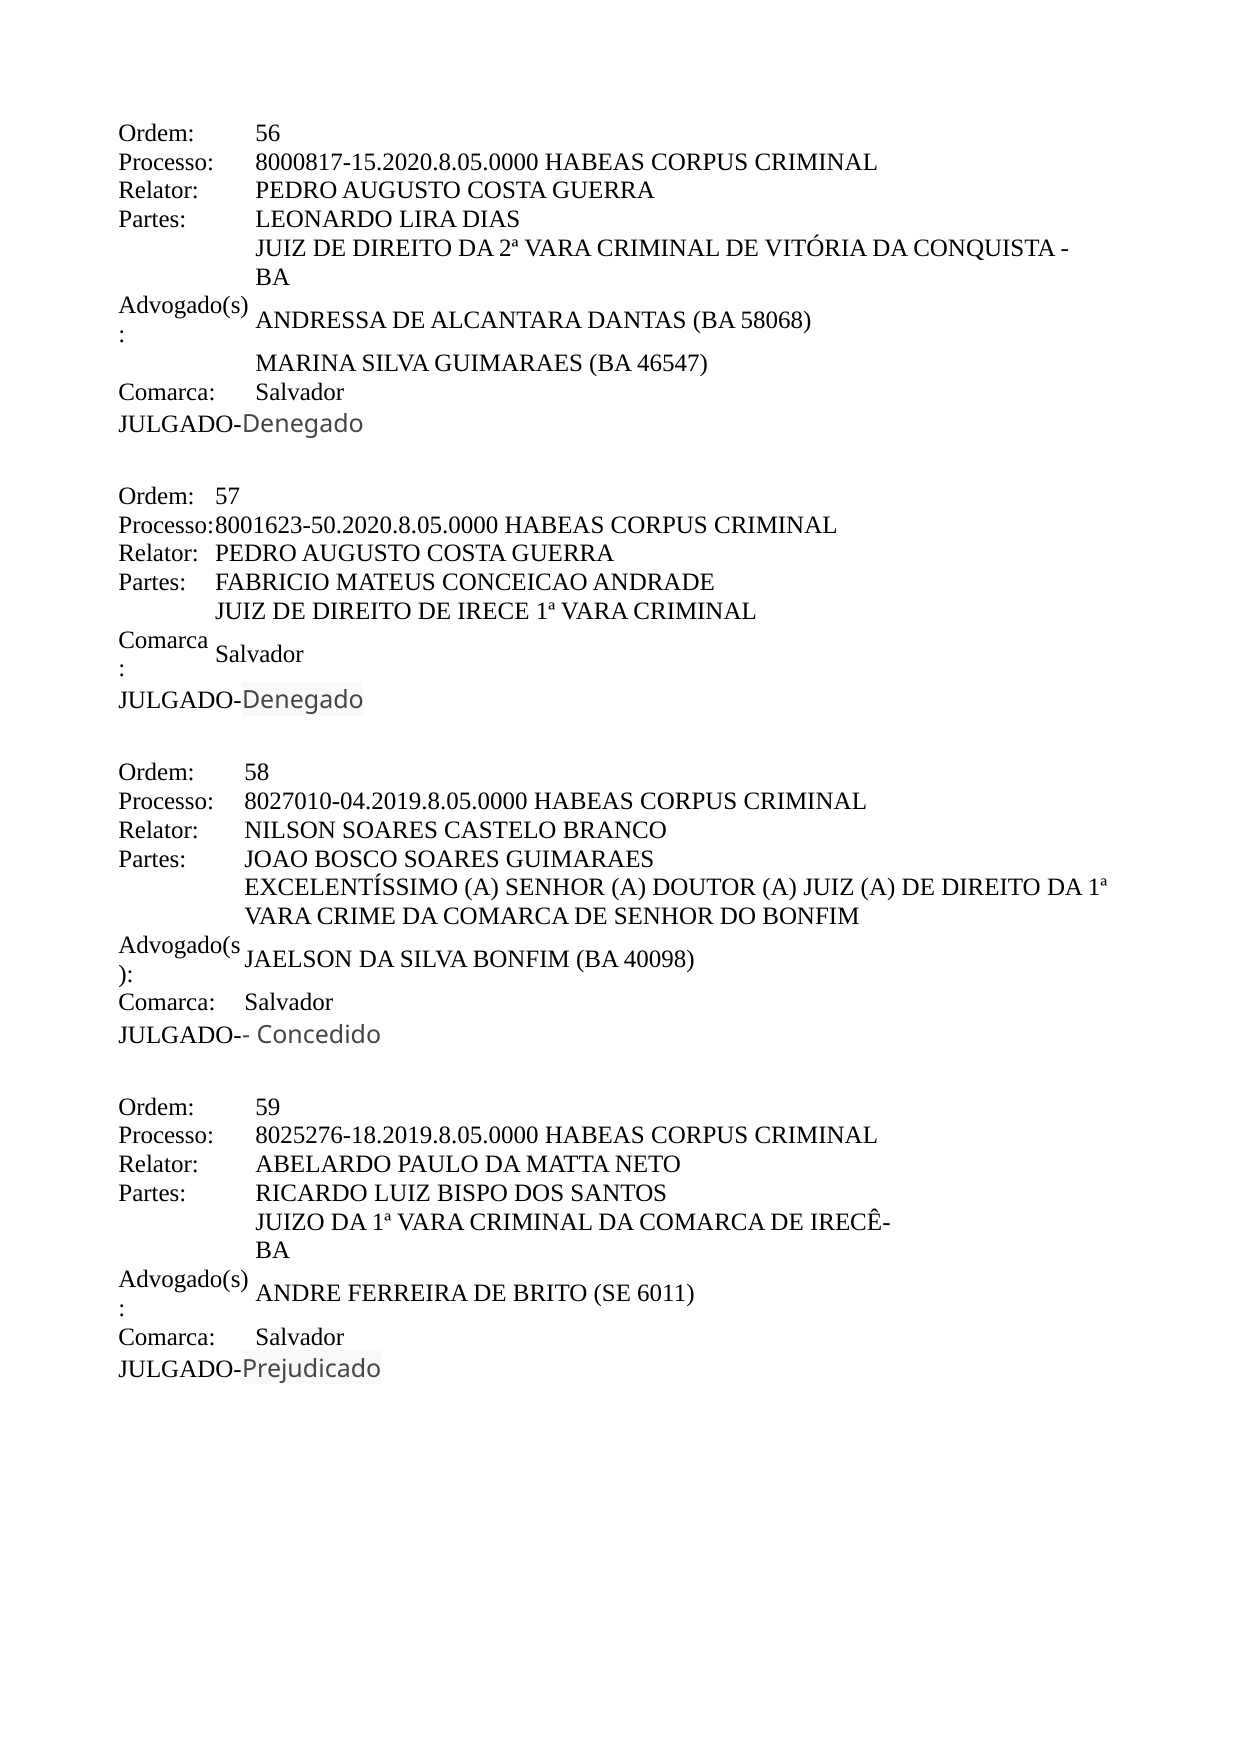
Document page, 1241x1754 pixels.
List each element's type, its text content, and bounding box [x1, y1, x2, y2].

text JULGADO-Denegado [118, 682, 1122, 716]
table_cell [118, 873, 244, 930]
table_header 58 [244, 758, 1122, 786]
table_cell Comarca: [118, 1322, 255, 1350]
table_cell JUIZ DE DIREITO DA 2ª VARA CRIMINAL DE VITÓRIA DA CONQUISTA - BA [255, 233, 1104, 291]
text JULGADO-Prejudicado [118, 1350, 1122, 1384]
table_cell 8000817-15.2020.8.05.0000 HABEAS CORPUS CRIMINAL [255, 147, 1104, 176]
table_cell [118, 233, 255, 291]
table_cell Partes: [118, 1178, 255, 1207]
table_cell 8025276-18.2019.8.05.0000 HABEAS CORPUS CRIMINAL [255, 1120, 922, 1149]
table_cell [118, 596, 215, 625]
table_cell Advogado(s): [118, 1264, 255, 1322]
table_cell Relator: [118, 1149, 255, 1178]
table_cell LEONARDO LIRA DIAS [255, 204, 1104, 233]
table_cell PEDRO AUGUSTO COSTA GUERRA [255, 176, 1104, 204]
table_cell MARINA SILVA GUIMARAES (BA 46547) [255, 348, 1104, 377]
table_cell JOAO BOSCO SOARES GUIMARAES [244, 844, 1122, 872]
table_cell Processo: [118, 147, 255, 176]
table_cell Comarca: [118, 625, 215, 682]
table_cell [118, 1207, 255, 1264]
table_cell Partes: [118, 844, 244, 872]
table_header Ordem: [118, 118, 255, 147]
table_header Ordem: [118, 758, 244, 786]
table_cell JAELSON DA SILVA BONFIM (BA 40098) [244, 930, 1122, 987]
table_cell Relator: [118, 176, 255, 204]
table_cell ANDRE FERREIRA DE BRITO (SE 6011) [255, 1264, 922, 1322]
table_cell Salvador [244, 988, 1122, 1016]
table_cell Partes: [118, 204, 255, 233]
text JULGADO-- Concedido [118, 1016, 1122, 1050]
table_header 56 [255, 118, 1104, 147]
table_header Ordem: [118, 481, 215, 510]
table_cell EXCELENTÍSSIMO (A) SENHOR (A) DOUTOR (A) JUIZ (A) DE DIREITO DA 1ª VARA CRIME DA COMARCA DE SENHOR DO BONFIM [244, 873, 1122, 930]
table_cell Relator: [118, 815, 244, 844]
table_cell ABELARDO PAULO DA MATTA NETO [255, 1149, 922, 1178]
table_cell PEDRO AUGUSTO COSTA GUERRA [215, 539, 839, 567]
table_cell Advogado(s): [118, 291, 255, 348]
table_cell NILSON SOARES CASTELO BRANCO [244, 815, 1122, 844]
table_cell Salvador [255, 1322, 922, 1350]
table_cell Advogado(s): [118, 930, 244, 987]
table_cell Salvador [255, 377, 1104, 406]
table_cell Comarca: [118, 988, 244, 1016]
table_cell JUIZO DA 1ª VARA CRIMINAL DA COMARCA DE IRECÊ-BA [255, 1207, 922, 1264]
table_cell Salvador [215, 625, 839, 682]
table_cell [118, 348, 255, 377]
table_cell FABRICIO MATEUS CONCEICAO ANDRADE [215, 567, 839, 596]
table_header 57 [215, 481, 839, 510]
table_cell RICARDO LUIZ BISPO DOS SANTOS [255, 1178, 922, 1207]
table_cell 8001623-50.2020.8.05.0000 HABEAS CORPUS CRIMINAL [215, 510, 839, 538]
table_cell Processo: [118, 1120, 255, 1149]
table_cell Partes: [118, 567, 215, 596]
table_cell Comarca: [118, 377, 255, 406]
table_header 59 [255, 1092, 922, 1120]
table_cell Relator: [118, 539, 215, 567]
table_header Ordem: [118, 1092, 255, 1120]
text JULGADO-Denegado [118, 406, 1122, 440]
table_cell Processo: [118, 786, 244, 815]
table_cell ANDRESSA DE ALCANTARA DANTAS (BA 58068) [255, 291, 1104, 348]
table_cell 8027010-04.2019.8.05.0000 HABEAS CORPUS CRIMINAL [244, 786, 1122, 815]
table_cell JUIZ DE DIREITO DE IRECE 1ª VARA CRIMINAL [215, 596, 839, 625]
table_cell Processo: [118, 510, 215, 538]
